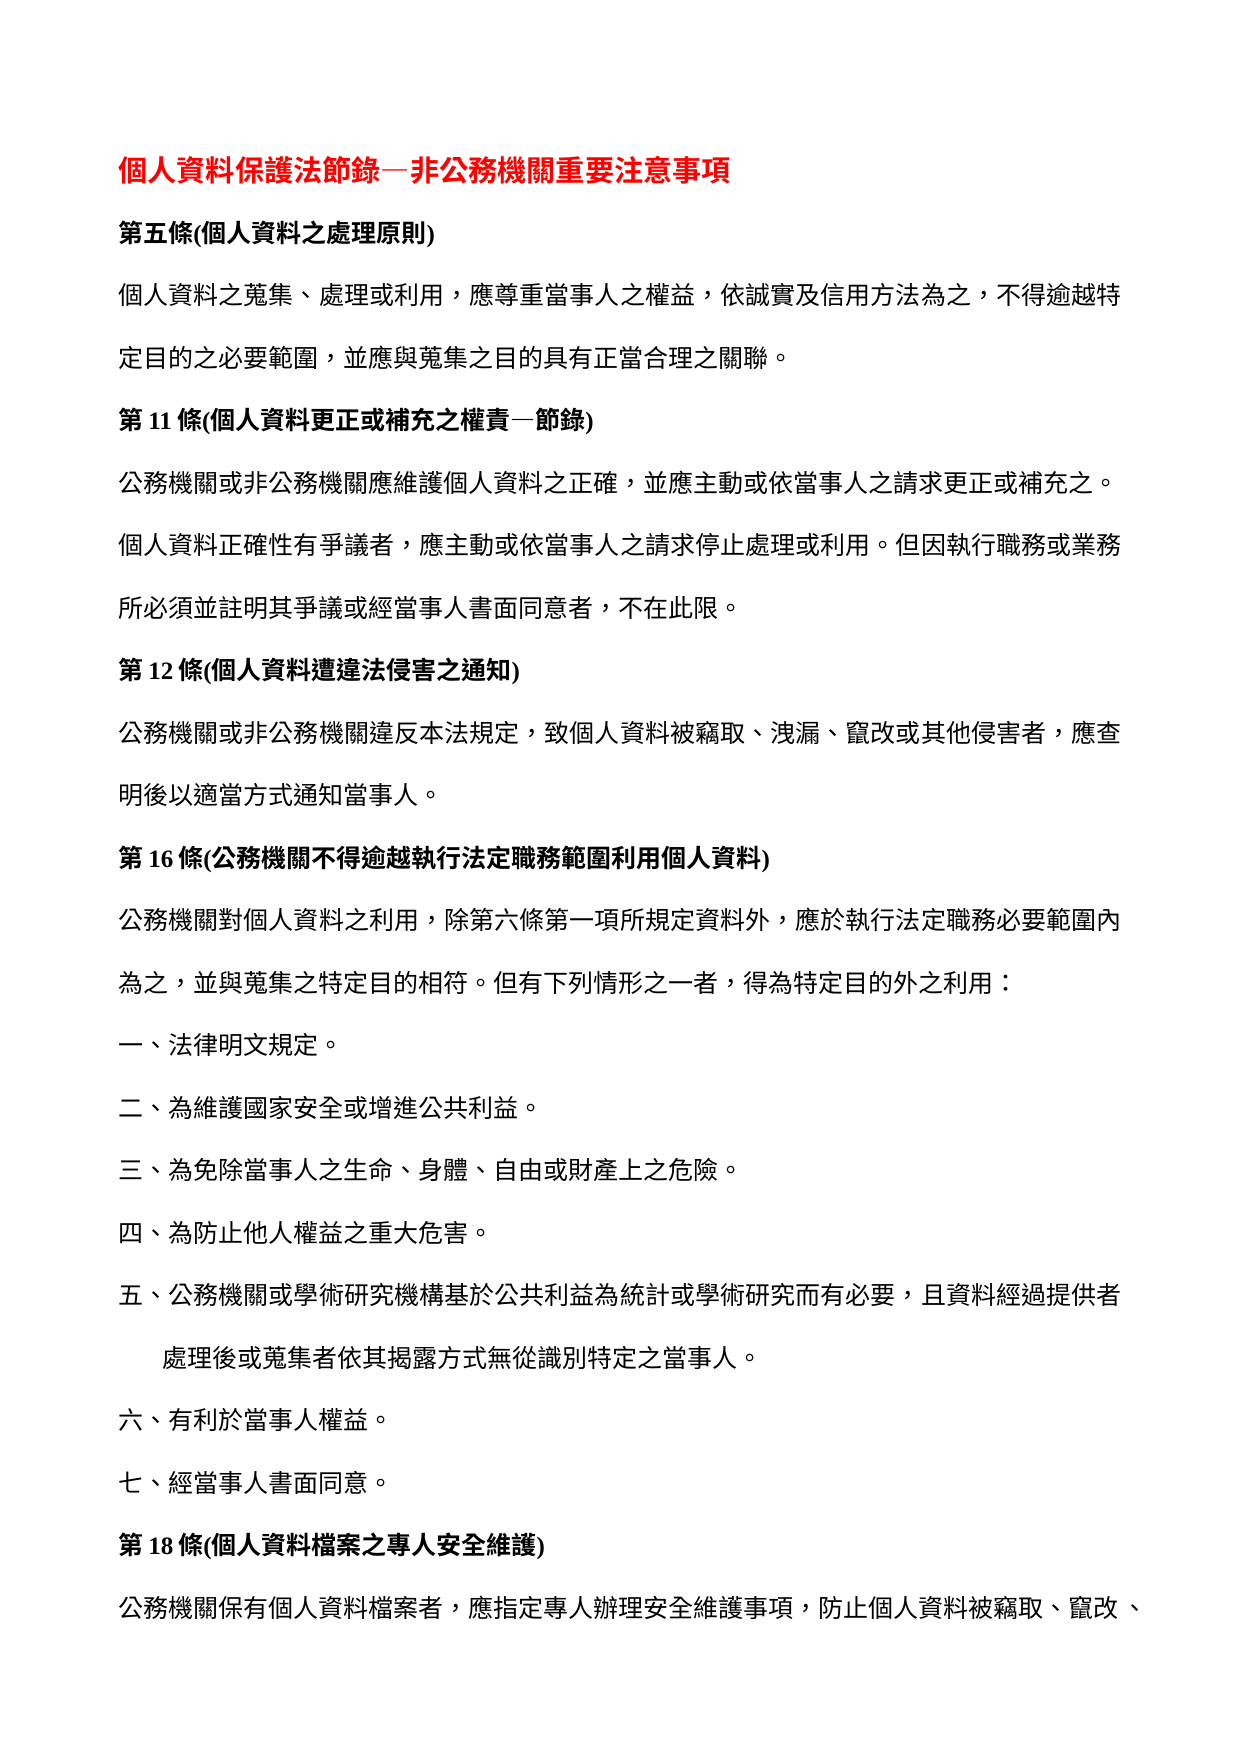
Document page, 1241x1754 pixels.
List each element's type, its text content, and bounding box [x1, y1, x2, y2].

text 三、為免除當事人之生命、身體、自由或財產上之危險。 [118, 1127, 1122, 1189]
text 個人資料之蒐集、處理或利用，應尊重當事人之權益，依誠實及信用方法為之，不得逾越特定目的之必要範圍，並應與蒐集之目的具有正當合理之關聯。 [118, 252, 1122, 377]
text 四、為防止他人權益之重大危害。 [118, 1189, 1122, 1252]
text 公務機關或非公務機關違反本法規定，致個人資料被竊取、洩漏、竄改或其他侵害者，應查明後以適當方式通知當事人。 [118, 689, 1122, 814]
text 個人資料正確性有爭議者，應主動或依當事人之請求停止處理或利用。但因執行職務或業務所必須並註明其爭議或經當事人書面同意者，不在此限。 [118, 502, 1122, 627]
text 第12條(個人資料遭違法侵害之通知) [118, 627, 1122, 689]
text 六、有利於當事人權益。 [118, 1377, 1122, 1439]
text 一、法律明文規定。 [118, 1002, 1122, 1064]
text 公務機關對個人資料之利用，除第六條第一項所規定資料外，應於執行法定職務必要範圍內為之，並與蒐集之特定目的相符。但有下列情形之一者，得為特定目的外之利用： [118, 877, 1122, 1002]
text 第16條(公務機關不得逾越執行法定職務範圍利用個人資料) [118, 814, 1122, 877]
text 七、經當事人書面同意。 [118, 1439, 1122, 1502]
text 公務機關保有個人資料檔案者，應指定專人辦理安全維護事項，防止個人資料被竊取、竄改、毀損、滅失或洩漏。 [118, 1564, 1122, 1627]
text 五、公務機關或學術研究機構基於公共利益為統計或學術研究而有必要，且資料經過提供者處理後或蒐集者依其揭露方式無從識別特定之當事人。 [118, 1252, 1122, 1377]
text 第18條(個人資料檔案之專人安全維護) [118, 1502, 1122, 1564]
text 個人資料保護法節錄—非公務機關重要注意事項 [118, 127, 1022, 189]
text 第五條(個人資料之處理原則) [118, 189, 1122, 252]
text 第11條(個人資料更正或補充之權責—節錄) [118, 377, 1122, 439]
text 公務機關或非公務機關應維護個人資料之正確，並應主動或依當事人之請求更正或補充之。 [118, 439, 1122, 502]
text 二、為維護國家安全或增進公共利益。 [118, 1064, 1122, 1127]
